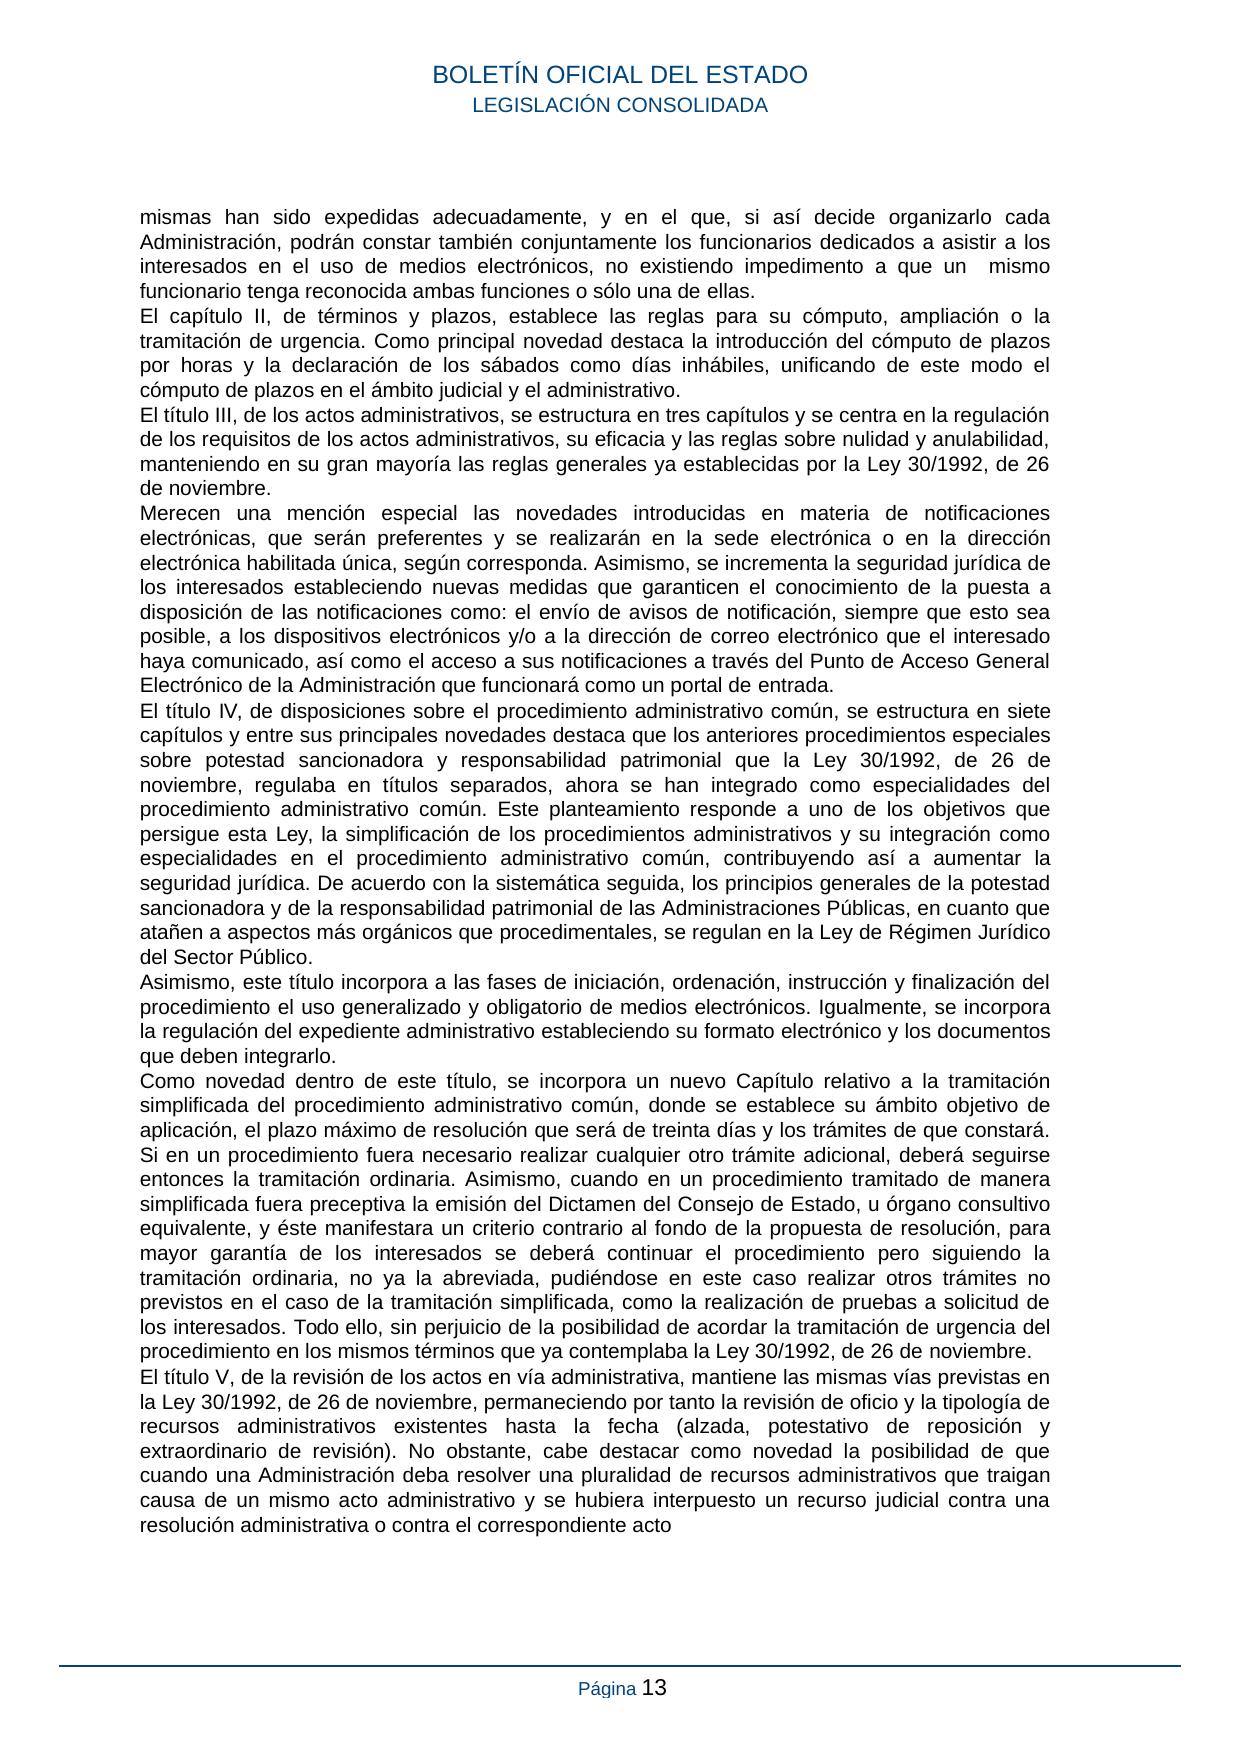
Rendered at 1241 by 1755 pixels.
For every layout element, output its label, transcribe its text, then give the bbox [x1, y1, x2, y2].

text Asimismo, este título incorpora a las fases de iniciación, ordenación, instrucción y finalización del procedimiento el uso generalizado y obligatorio de medios electrónicos. Igualmente, se incorpora la regulación del expediente administrativo estableciendo su formato electrónico y los documentos que deben integrarlo. [139, 970, 1052, 1068]
text El título III, de los actos administrativos, se estructura en tres capítulos y se centra en la regulación de los requisitos de los actos administrativos, su eficacia y las reglas sobre nulidad y anulabilidad, manteniendo en su gran mayoría las reglas generales ya establecidas por la Ley 30/1992, de 26 de noviembre. [139, 402, 1052, 500]
text mismas han sido expedidas adecuadamente, y en el que, si así decide organizarlo cada Administración, podrán constar también conjuntamente los funcionarios dedicados a asistir a los interesados en el uso de medios electrónicos, no existiendo impedimento a que un mismo funcionario tenga reconocida ambas funciones o sólo una de ellas. [139, 205, 1052, 303]
text Como novedad dentro de este título, se incorpora un nuevo Capítulo relativo a la tramitación simplificada del procedimiento administrativo común, donde se establece su ámbito objetivo de aplicación, el plazo máximo de resolución que será de treinta días y los trámites de que constará. Si en un procedimiento fuera necesario realizar cualquier otro trámite adicional, deberá seguirse entonces la tramitación ordinaria. Asimismo, cuando en un procedimiento tramitado de manera simplificada fuera preceptiva la emisión del Dictamen del Consejo de Estado, u órgano consultivo equivalente, y éste manifestara un criterio contrario al fondo de la propuesta de resolución, para mayor garantía de los interesados se deberá continuar el procedimiento pero siguiendo la tramitación ordinaria, no ya la abreviada, pudiéndose en este caso realizar otros trámites no previstos en el caso de la tramitación simplificada, como la realización de pruebas a solicitud de los interesados. Todo ello, sin perjuicio de la posibilidad de acordar la tramitación de urgencia del procedimiento en los mismos términos que ya contemplaba la Ley 30/1992, de 26 de noviembre. [139, 1069, 1052, 1363]
text El capítulo II, de términos y plazos, establece las reglas para su cómputo, ampliación o la tramitación de urgencia. Como principal novedad destaca la introducción del cómputo de plazos por horas y la declaración de los sábados como días inhábiles, unificando de este modo el cómputo de plazos en el ámbito judicial y el administrativo. [139, 304, 1052, 402]
text Merecen una mención especial las novedades introducidas en materia de notificaciones electrónicas, que serán preferentes y se realizarán en la sede electrónica o en la dirección electrónica habilitada única, según corresponda. Asimismo, se incrementa la seguridad jurídica de los interesados estableciendo nuevas medidas que garanticen el conocimiento de la puesta a disposición de las notificaciones como: el envío de avisos de notificación, siempre que esto sea posible, a los dispositivos electrónicos y/o a la dirección de correo electrónico que el interesado haya comunicado, así como el acceso a sus notificaciones a través del Punto de Acceso General Electrónico de la Administración que funcionará como un portal de entrada. [139, 501, 1052, 697]
text El título IV, de disposiciones sobre el procedimiento administrativo común, se estructura en siete capítulos y entre sus principales novedades destaca que los anteriores procedimientos especiales sobre potestad sancionadora y responsabilidad patrimonial que la Ley 30/1992, de 26 de noviembre, regulaba en títulos separados, ahora se han integrado como especialidades del procedimiento administrativo común. Este planteamiento responde a uno de los objetivos que persigue esta Ley, la simplificación de los procedimientos administrativos y su integración como especialidades en el procedimiento administrativo común, contribuyendo así a aumentar la seguridad jurídica. De acuerdo con la sistemática seguida, los principios generales de la potestad sancionadora y de la responsabilidad patrimonial de las Administraciones Públicas, en cuanto que atañen a aspectos más orgánicos que procedimentales, se regulan en la Ley de Régimen Jurídico del Sector Público. [139, 699, 1052, 968]
text El título V, de la revisión de los actos en vía administrativa, mantiene las mismas vías previstas en la Ley 30/1992, de 26 de noviembre, permaneciendo por tanto la revisión de oficio y la tipología de recursos administrativos existentes hasta la fecha (alzada, potestativo de reposición y extraordinario de revisión). No obstante, cabe destacar como novedad la posibilidad de que cuando una Administración deba resolver una pluralidad de recursos administrativos que traigan causa de un mismo acto administrativo y se hubiera interpuesto un recurso judicial contra una resolución administrativa o contra el correspondiente acto [139, 1365, 1052, 1536]
